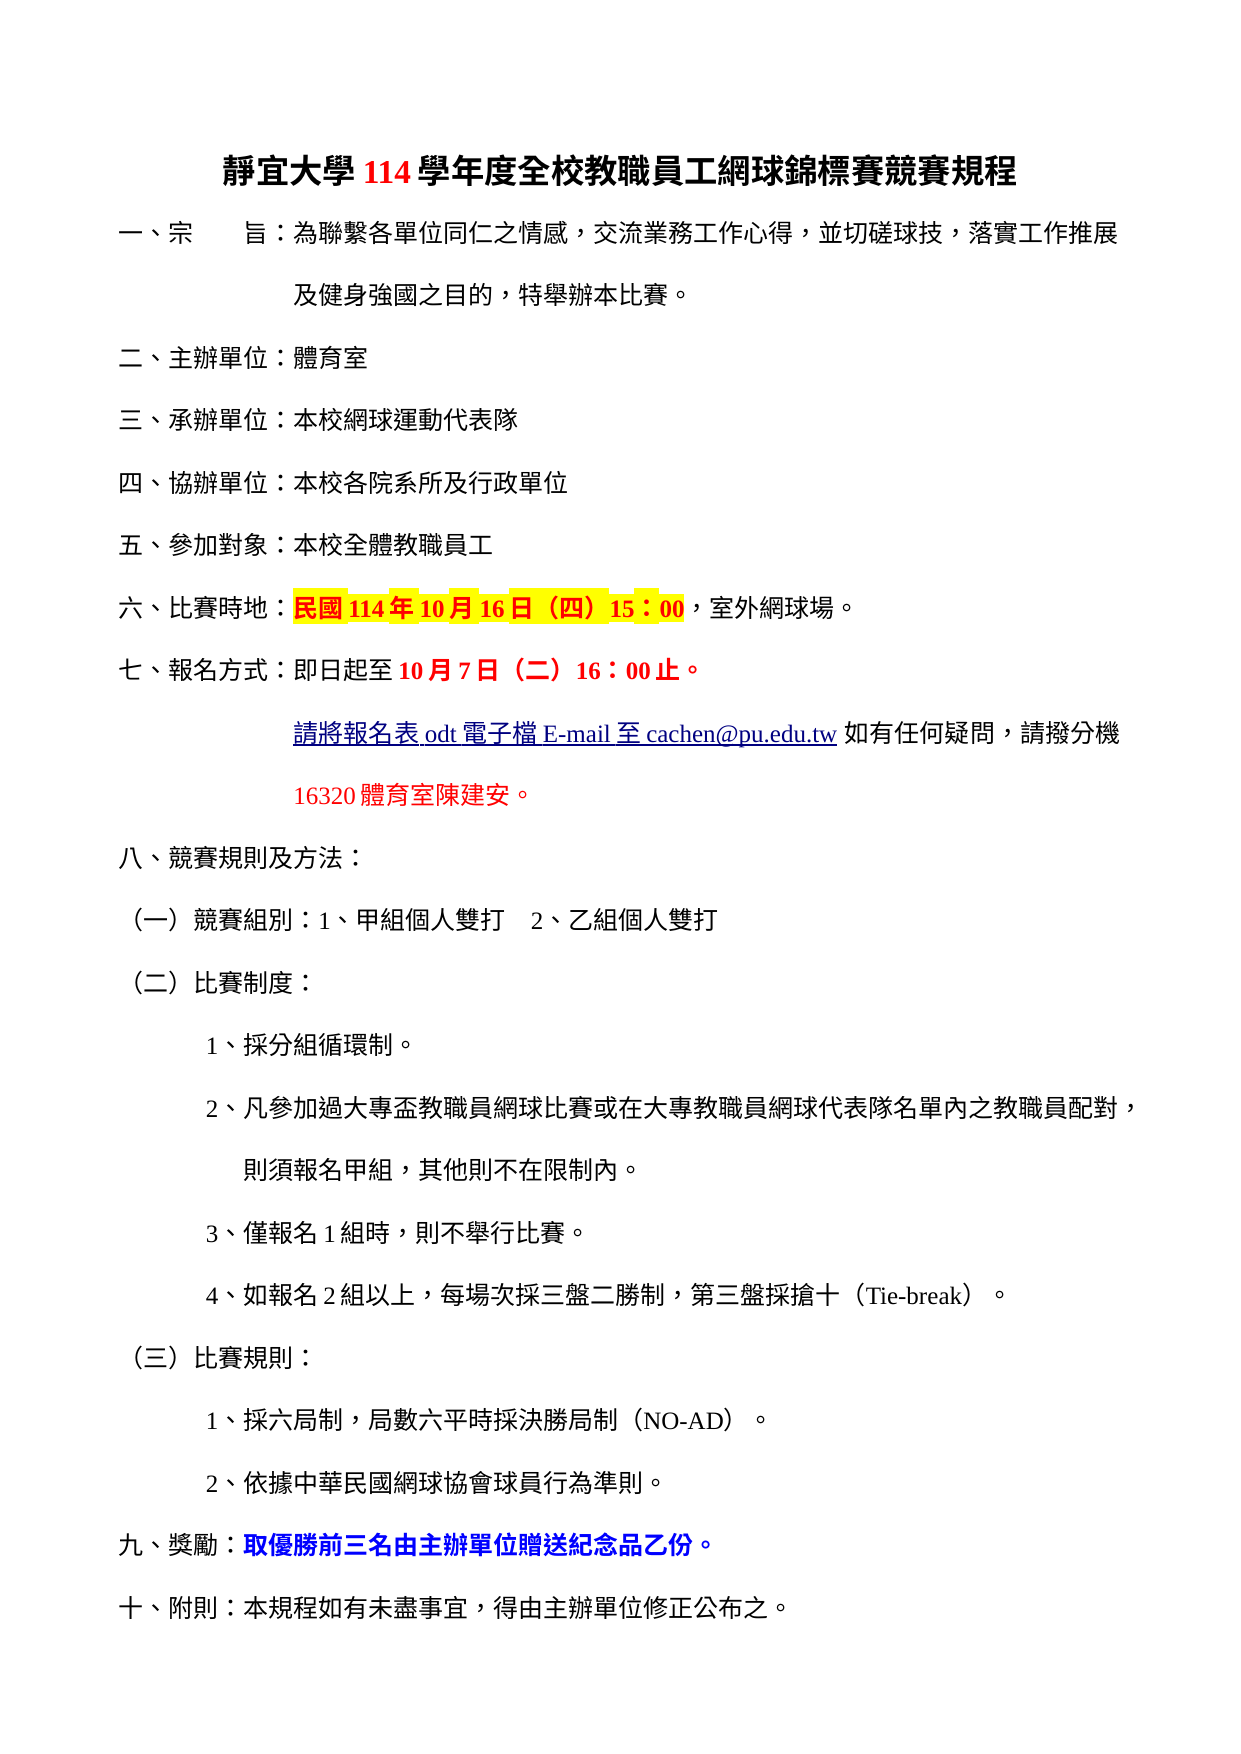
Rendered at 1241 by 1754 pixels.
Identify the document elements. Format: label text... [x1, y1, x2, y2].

text 2、依據中華民國網球協會球員行為準則。 [206, 1439, 1122, 1502]
text 二、主辦單位：體育室 [118, 314, 1122, 377]
text 請將報名表odt電子檔E-mail至cachen@pu.edu.tw 如有任何疑問，請撥分機16320體育室陳建安。 [293, 689, 1122, 814]
text 3、僅報名1組時，則不舉行比賽。 [206, 1189, 1122, 1252]
text 十、附則：本規程如有未盡事宜，得由主辦單位修正公布之。 [118, 1564, 1144, 1627]
text 五、參加對象：本校全體教職員工 [118, 502, 1122, 564]
text 1、採六局制，局數六平時採決勝局制（NO-AD）。 [206, 1377, 1122, 1439]
text 4、如報名2組以上，每場次採三盤二勝制，第三盤採搶十（Tie-break）。 [206, 1252, 1122, 1314]
text 九、獎勵：取優勝前三名由主辦單位贈送紀念品乙份。 [118, 1502, 1122, 1564]
text （一）競賽組別：1、甲組個人雙打 2、乙組個人雙打 [118, 877, 1122, 939]
text 一、宗 旨：為聯繫各單位同仁之情感，交流業務工作心得，並切磋球技，落實工作推展 及健身強國之目的，特舉辦本比賽。 [118, 189, 1132, 314]
text 2、凡參加過大專盃教職員網球比賽或在大專教職員網球代表隊名單內之教職員配對，則須報名甲組，其他則不在限制內。 [206, 1064, 1122, 1189]
text 六、比賽時地：民國114年10月16日（四）15：00，室外網球場。 [118, 564, 1122, 627]
text 靜宜大學114學年度全校教職員工網球錦標賽競賽規程 [118, 127, 1122, 189]
text 七、報名方式：即日起至10月7日（二）16：00止。 [118, 627, 1122, 689]
text 1、採分組循環制。 [206, 1002, 1122, 1064]
text （二）比賽制度： [118, 939, 1122, 1002]
text 八、競賽規則及方法： [118, 814, 1122, 877]
text 四、協辦單位：本校各院系所及行政單位 [118, 439, 1122, 502]
text （三）比賽規則： [118, 1314, 1122, 1377]
text 三、承辦單位：本校網球運動代表隊 [118, 377, 1122, 439]
